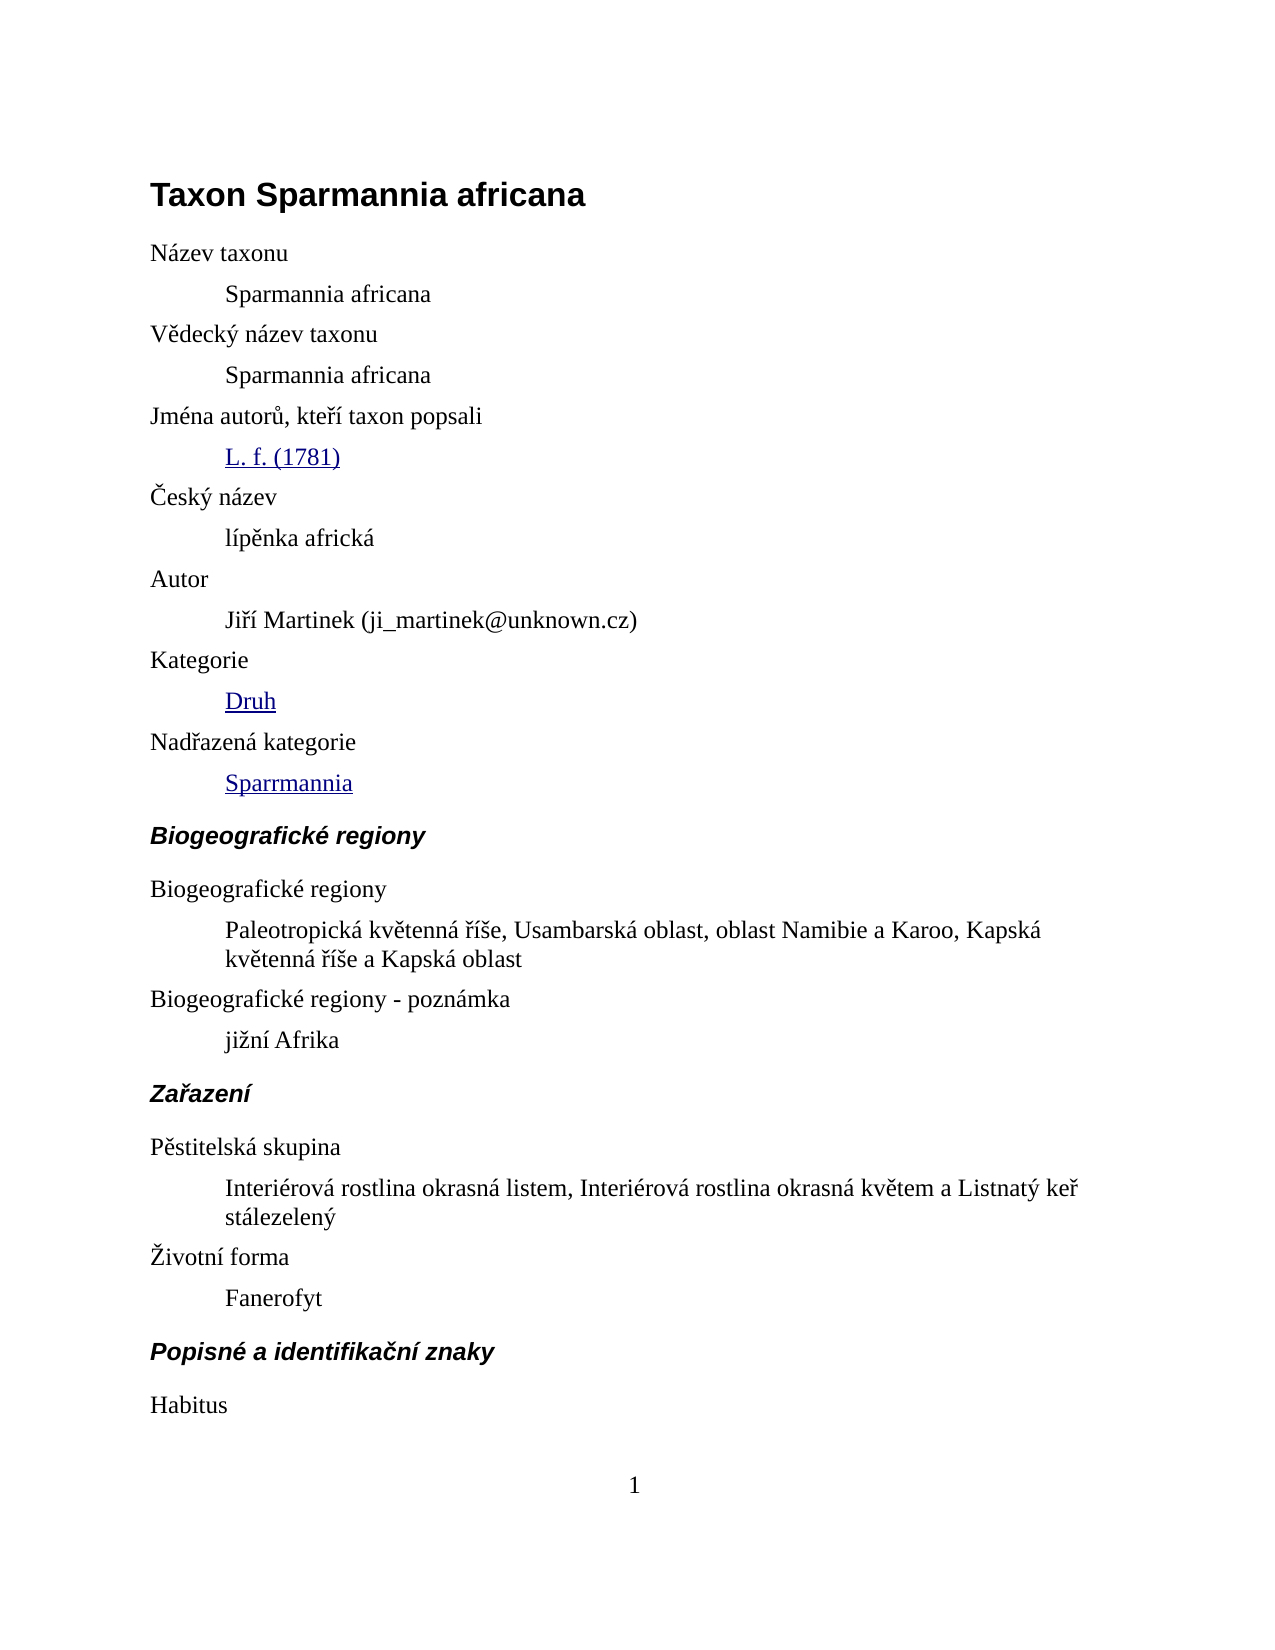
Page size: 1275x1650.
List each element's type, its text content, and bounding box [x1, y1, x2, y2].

text Kategorie [150, 645, 1125, 674]
text Název taxonu [150, 238, 1125, 267]
text Autor [150, 564, 1125, 593]
text Životní forma [150, 1242, 1125, 1271]
subtitle Popisné a identifikační znaky [150, 1337, 1125, 1365]
text Sparrmannia [225, 768, 1125, 796]
subtitle Zařazení [150, 1079, 1125, 1108]
text Vědecký název taxonu [150, 319, 1125, 348]
text Fanerofyt [225, 1283, 1125, 1312]
subtitle Taxon Sparmannia africana [150, 175, 1125, 214]
text Český název [150, 482, 1125, 511]
text Nadřazená kategorie [150, 727, 1125, 756]
text Druh [225, 686, 1125, 715]
text Sparmannia africana [225, 360, 1125, 389]
text lípěnka africká [225, 523, 1125, 552]
text Paleotropická květenná říše, Usambarská oblast, oblast Namibie a Karoo, Kapská květenná říše a Kapská oblast [225, 915, 1125, 973]
text Pěstitelská skupina [150, 1132, 1125, 1161]
text Biogeografické regiony - poznámka [150, 984, 1125, 1013]
subtitle Biogeografické regiony [150, 821, 1125, 850]
text jižní Afrika [225, 1025, 1125, 1054]
text Interiérová rostlina okrasná listem, Interiérová rostlina okrasná květem a Listnatý keř stálezelený [225, 1173, 1125, 1230]
text Sparmannia africana [225, 279, 1125, 308]
text Habitus [150, 1390, 1125, 1418]
text Biogeografické regiony [150, 874, 1125, 903]
text Jména autorů, kteří taxon popsali [150, 401, 1125, 430]
text L. f. (1781) [225, 442, 1125, 471]
text Jiří Martinek (ji_martinek@unknown.cz) [225, 605, 1125, 633]
